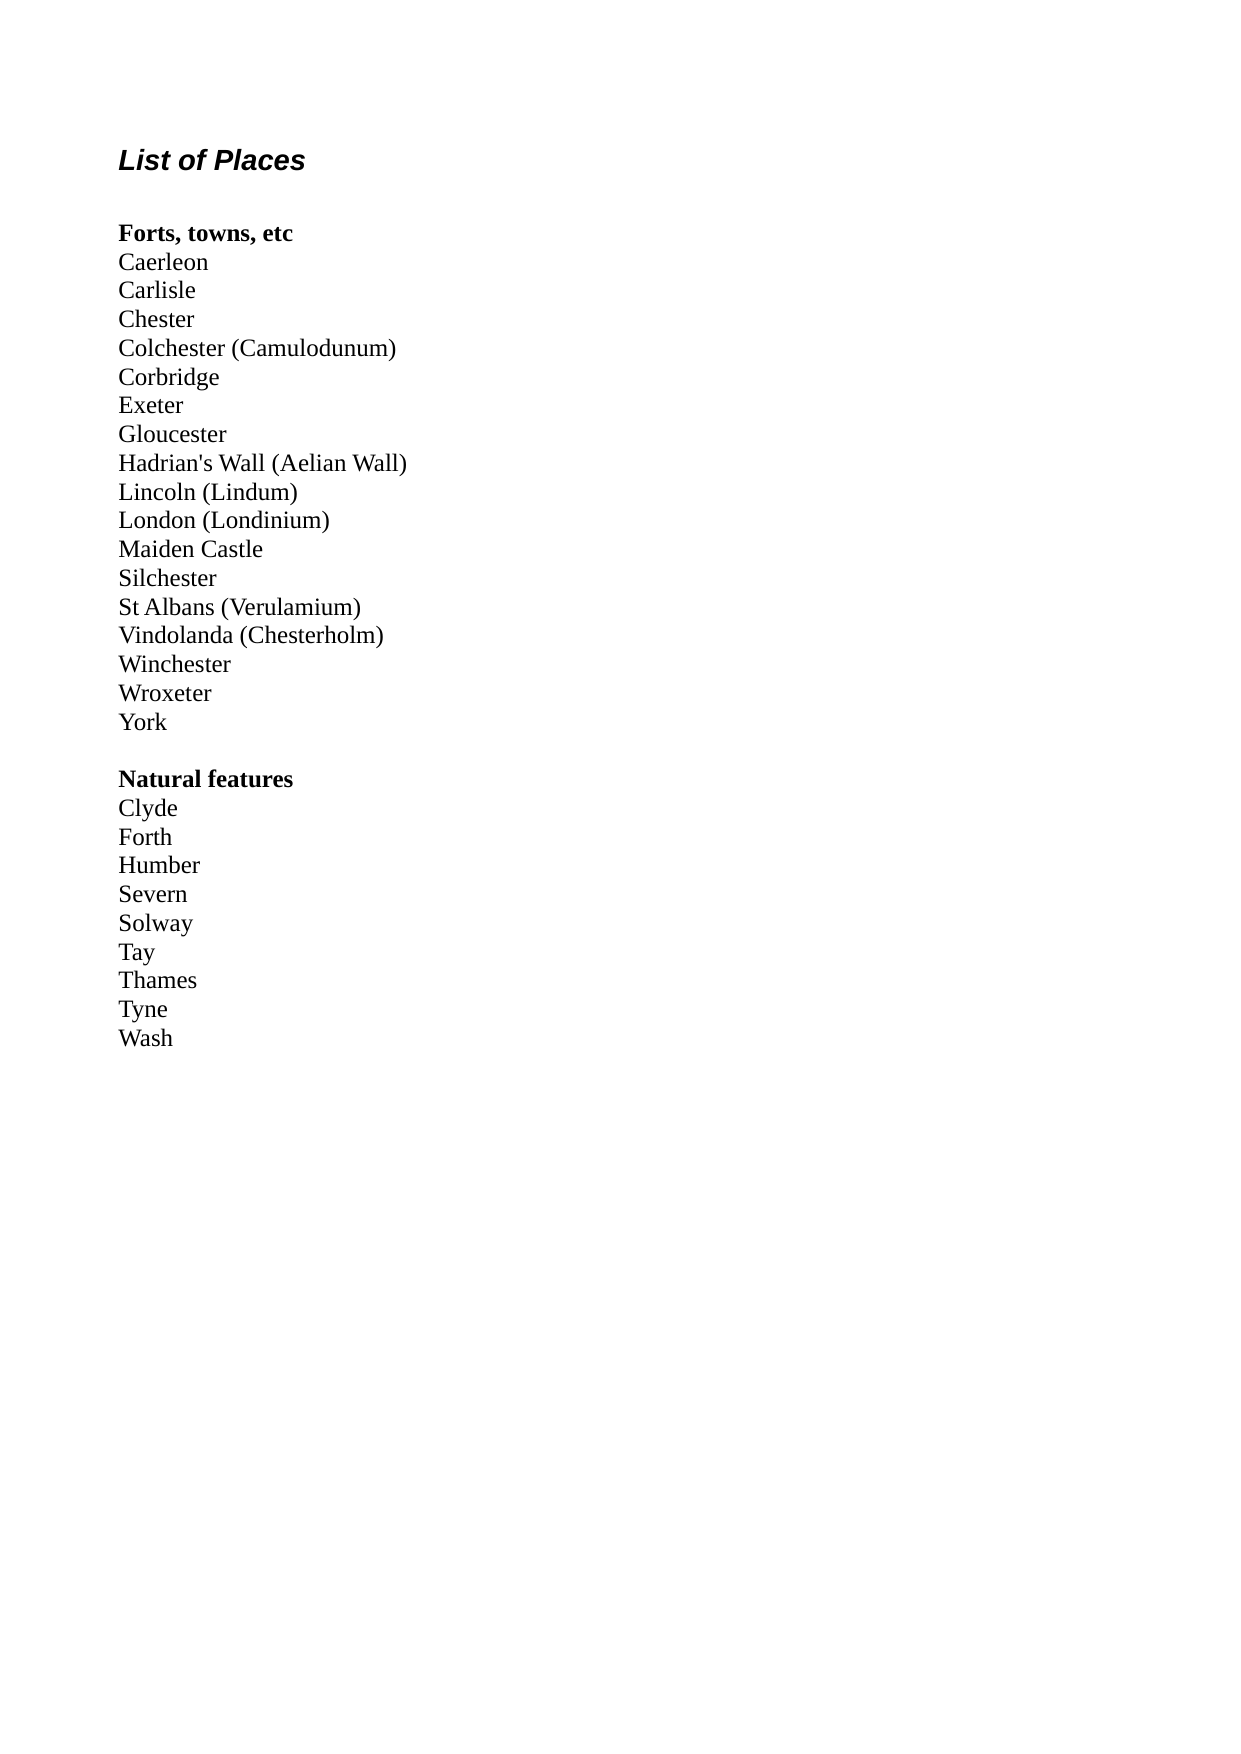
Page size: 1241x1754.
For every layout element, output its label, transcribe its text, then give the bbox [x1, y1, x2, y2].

text Carlisle [118, 275, 1122, 304]
text Clyde [118, 793, 1122, 822]
subtitle List of Places [118, 143, 1122, 177]
text Forts, towns, etc [118, 218, 1122, 247]
text London (Londinium) [118, 505, 1122, 534]
text Wash [118, 1023, 1122, 1052]
text Lincoln (Lindum) [118, 477, 1122, 505]
text St Albans (Verulamium) [118, 592, 1122, 620]
text Tyne [118, 994, 1122, 1023]
text Natural features [118, 764, 1122, 793]
text Caerleon [118, 247, 1122, 275]
text Maiden Castle [118, 534, 1122, 563]
text York [118, 707, 1122, 735]
text Solway [118, 908, 1122, 937]
text Tay [118, 937, 1122, 965]
text Wroxeter [118, 678, 1122, 707]
text Forth [118, 822, 1122, 850]
text Gloucester [118, 419, 1122, 448]
text Severn [118, 879, 1122, 908]
text Humber [118, 850, 1122, 879]
text Exeter [118, 390, 1122, 419]
text Silchester [118, 563, 1122, 592]
text Chester [118, 304, 1122, 333]
text Colchester (Camulodunum) [118, 333, 1122, 362]
text Hadrian's Wall (Aelian Wall) [118, 448, 1122, 477]
text Winchester [118, 649, 1122, 678]
text Corbridge [118, 362, 1122, 390]
text Thames [118, 965, 1122, 994]
text Vindolanda (Chesterholm) [118, 620, 1122, 649]
